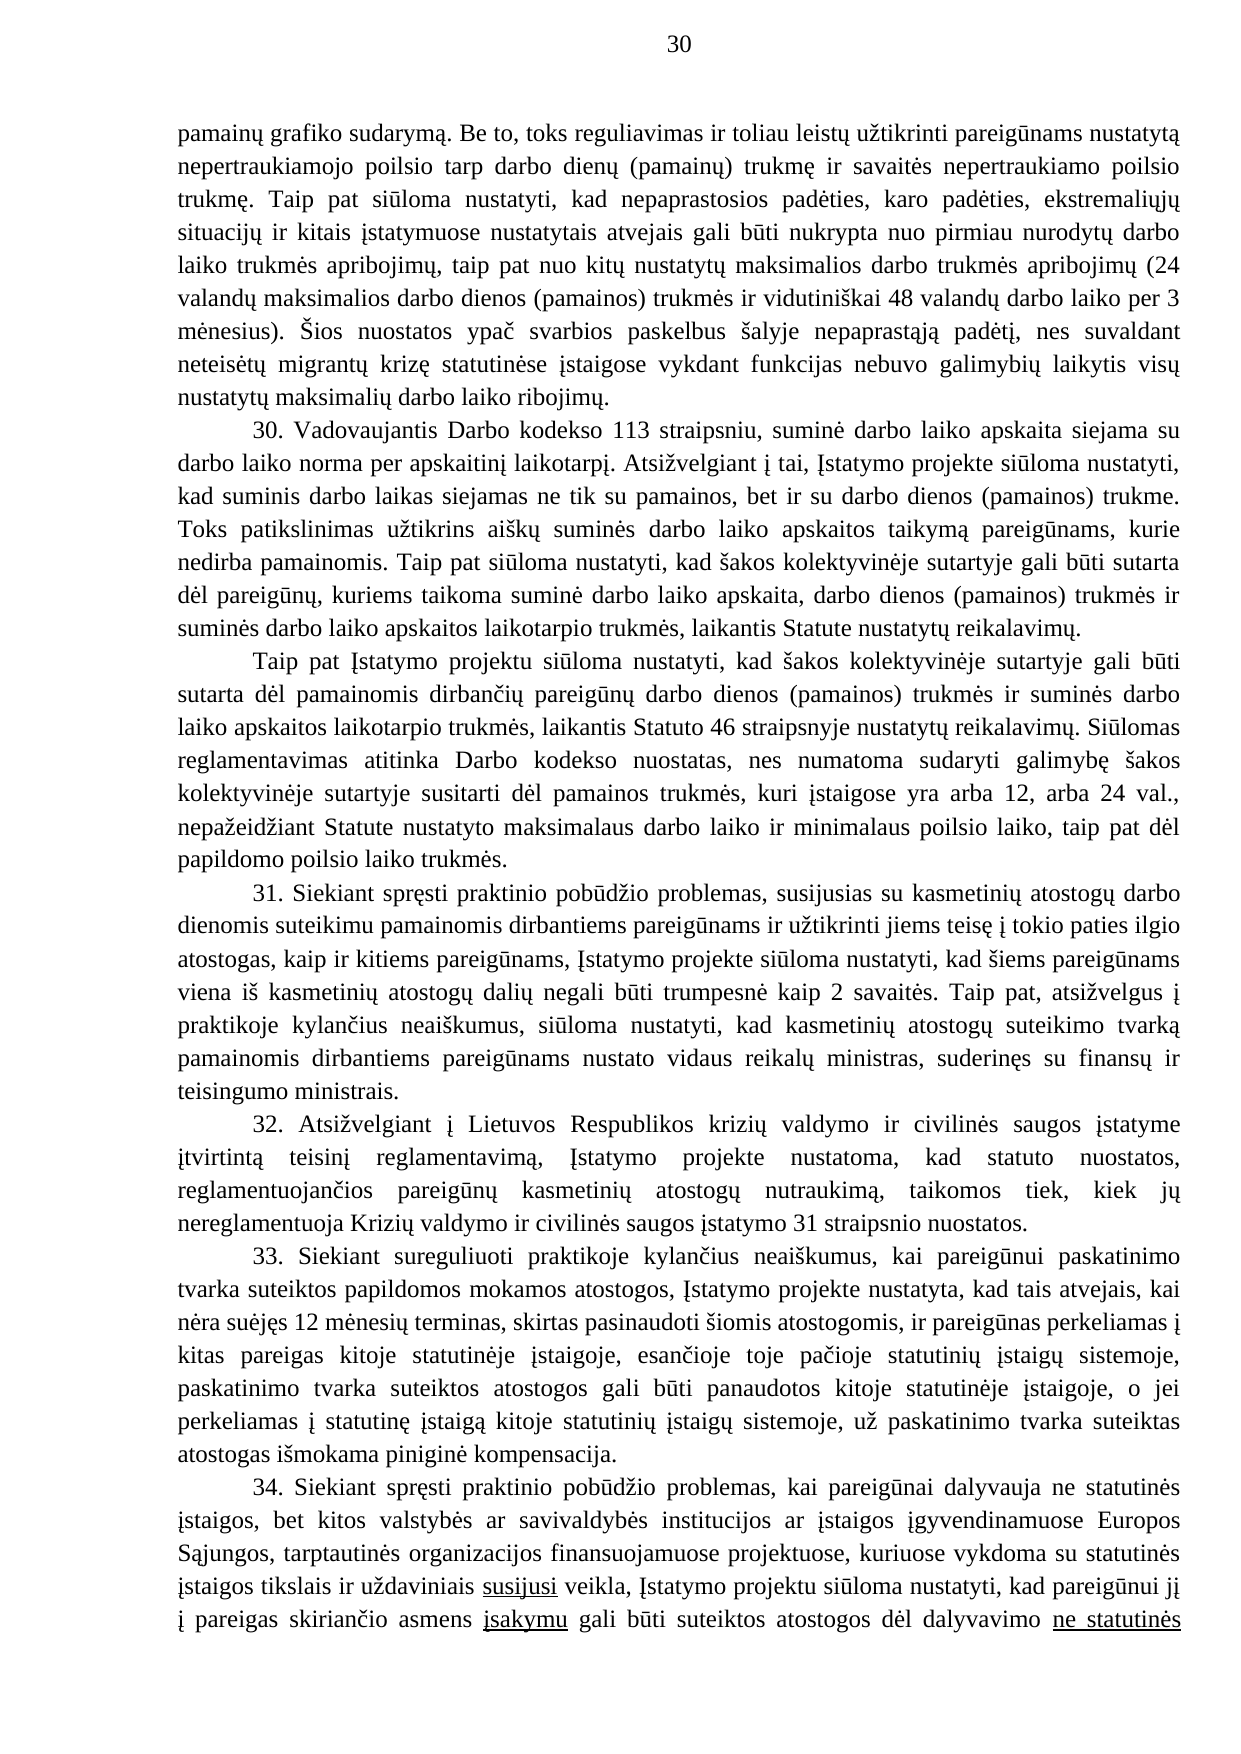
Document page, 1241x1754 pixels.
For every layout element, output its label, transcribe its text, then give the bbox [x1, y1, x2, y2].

text Taip pat Įstatymo projektu siūloma nustatyti, kad šakos kolektyvinėje sutartyje gali būti sutarta dėl pamainomis dirbančių pareigūnų darbo dienos (pamainos) trukmės ir suminės darbo laiko apskaitos laikotarpio trukmės, laikantis Statuto 46 straipsnyje nustatytų reikalavimų. Siūlomas reglamentavimas atitinka Darbo kodekso nuostatas, nes numatoma sudaryti galimybę šakos kolektyvinėje sutartyje susitarti dėl pamainos trukmės, kuri įstaigose yra arba 12, arba 24 val., nepažeidžiant Statute nustatyto maksimalaus darbo laiko ir minimalaus poilsio laiko, taip pat dėl papildomo poilsio laiko trukmės. [177, 646, 1181, 873]
text 34. Siekiant spręsti praktinio pobūdžio problemas, kai pareigūnai dalyvauja ne statutinės įstaigos, bet kitos valstybės ar savivaldybės institucijos ar įstaigos įgyvendinamuose Europos Sąjungos, tarptautinės organizacijos finansuojamuose projektuose, kuriuose vykdoma su statutinės įstaigos tikslais ir uždaviniais susijusi veikla, Įstatymo projektu siūloma nustatyti, kad pareigūnui jį į pareigas skiriančio asmens įsakymu gali būti suteiktos atostogos dėl dalyvavimo ne statutinės [177, 1472, 1181, 1633]
text 31. Siekiant spręsti praktinio pobūdžio problemas, susijusias su kasmetinių atostogų darbo dienomis suteikimu pamainomis dirbantiems pareigūnams ir užtikrinti jiems teisę į tokio paties ilgio atostogas, kaip ir kitiems pareigūnams, Įstatymo projekte siūloma nustatyti, kad šiems pareigūnams viena iš kasmetinių atostogų dalių negali būti trumpesnė kaip 2 savaitės. Taip pat, atsižvelgus į praktikoje kylančius neaiškumus, siūloma nustatyti, kad kasmetinių atostogų suteikimo tvarką pamainomis dirbantiems pareigūnams nustato vidaus reikalų ministras, suderinęs su finansų ir teisingumo ministrais. [177, 878, 1181, 1104]
text 33. Siekiant sureguliuoti praktikoje kylančius neaiškumus, kai pareigūnui paskatinimo tvarka suteiktos papildomos mokamos atostogos, Įstatymo projekte nustatyta, kad tais atvejais, kai nėra suėjęs 12 mėnesių terminas, skirtas pasinaudoti šiomis atostogomis, ir pareigūnas perkeliamas į kitas pareigas kitoje statutinėje įstaigoje, esančioje toje pačioje statutinių įstaigų sistemoje, paskatinimo tvarka suteiktos atostogos gali būti panaudotos kitoje statutinėje įstaigoje, o jei perkeliamas į statutinę įstaigą kitoje statutinių įstaigų sistemoje, už paskatinimo tvarka suteiktas atostogas išmokama piniginė kompensacija. [177, 1241, 1181, 1468]
text 30. Vadovaujantis Darbo kodekso 113 straipsniu, suminė darbo laiko apskaita siejama su darbo laiko norma per apskaitinį laikotarpį. Atsižvelgiant į tai, Įstatymo projekte siūloma nustatyti, kad suminis darbo laikas siejamas ne tik su pamainos, bet ir su darbo dienos (pamainos) trukme. Toks patikslinimas užtikrins aiškų suminės darbo laiko apskaitos taikymą pareigūnams, kurie nedirba pamainomis. Taip pat siūloma nustatyti, kad šakos kolektyvinėje sutartyje gali būti sutarta dėl pareigūnų, kuriems taikoma suminė darbo laiko apskaita, darbo dienos (pamainos) trukmės ir suminės darbo laiko apskaitos laikotarpio trukmės, laikantis Statute nustatytų reikalavimų. [177, 415, 1181, 642]
text pamainų grafiko sudarymą. Be to, toks reguliavimas ir toliau leistų užtikrinti pareigūnams nustatytą nepertraukiamojo poilsio tarp darbo dienų (pamainų) trukmę ir savaitės nepertraukiamo poilsio trukmę. Taip pat siūloma nustatyti, kad nepaprastosios padėties, karo padėties, ekstremaliųjų situacijų ir kitais įstatymuose nustatytais atvejais gali būti nukrypta nuo pirmiau nurodytų darbo laiko trukmės apribojimų, taip pat nuo kitų nustatytų maksimalios darbo trukmės apribojimų (24 valandų maksimalios darbo dienos (pamainos) trukmės ir vidutiniškai 48 valandų darbo laiko per 3 mėnesius). Šios nuostatos ypač svarbios paskelbus šalyje nepaprastąją padėtį, nes suvaldant neteisėtų migrantų krizę statutinėse įstaigose vykdant funkcijas nebuvo galimybių laikytis visų nustatytų maksimalių darbo laiko ribojimų. [177, 118, 1181, 411]
text 32. Atsižvelgiant į Lietuvos Respublikos krizių valdymo ir civilinės saugos įstatyme įtvirtintą teisinį reglamentavimą, Įstatymo projekte nustatoma, kad statuto nuostatos, reglamentuojančios pareigūnų kasmetinių atostogų nutraukimą, taikomos tiek, kiek jų nereglamentuoja Krizių valdymo ir civilinės saugos įstatymo 31 straipsnio nuostatos. [177, 1109, 1181, 1237]
